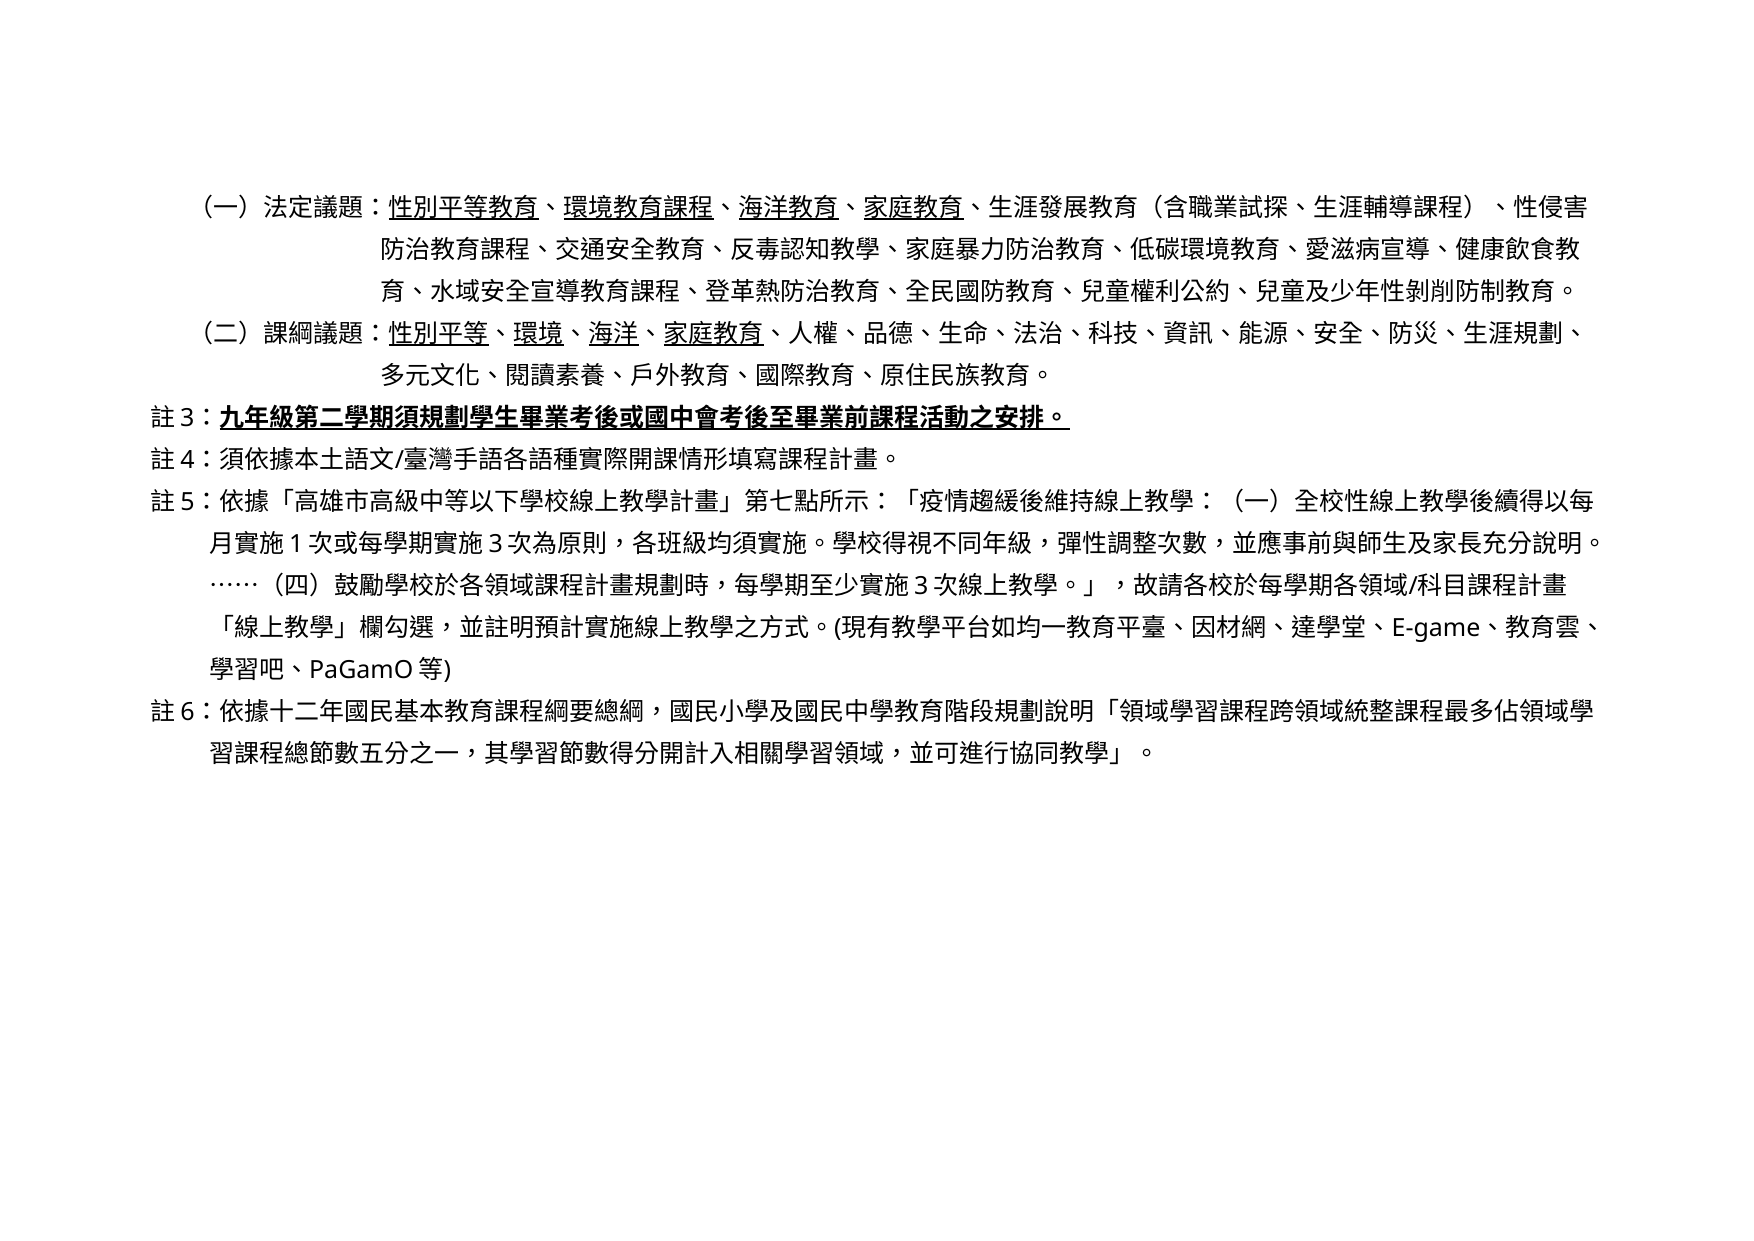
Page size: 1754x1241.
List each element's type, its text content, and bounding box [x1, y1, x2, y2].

text 註4：須依據本土語文/臺灣手語各語種實際開課情形填寫課程計畫。 [150, 439, 1604, 476]
text 註6：依據十二年國民基本教育課程綱要總綱，國民小學及國民中學教育階段規劃說明「領域學習課程跨領域統整課程最多佔領域學習課程總節數五分之一，其學習節數得分開計入相關學習領域，並可進行協同教學」。 [150, 691, 1604, 769]
text （一）法定議題：性別平等教育、環境教育課程、海洋教育、家庭教育、生涯發展教育（含職業試探、生涯輔導課程）、性侵害防治教育課程、交通安全教育、反毒認知教學、家庭暴力防治教育、低碳環境教育、愛滋病宣導、健康飲食教育、水域安全宣導教育課程、登革熱防治教育、全民國防教育、兒童權利公約、兒童及少年性剝削防制教育。 [188, 187, 1604, 308]
text 註3：九年級第二學期須規劃學生畢業考後或國中會考後至畢業前課程活動之安排。 [150, 397, 1604, 434]
text 註5：依據「高雄市高級中等以下學校線上教學計畫」第七點所示：「疫情趨緩後維持線上教學：（一）全校性線上教學後續得以每月實施1次或每學期實施3次為原則，各班級均須實施。學校得視不同年級，彈性調整次數，並應事前與師生及家長充分說明。……（四）鼓勵學校於各領域課程計畫規劃時，每學期至少實施3次線上教學。」，故請各校於每學期各領域/科目課程計畫「線上教學」欄勾選，並註明預計實施線上教學之方式。(現有教學平台如均一教育平臺、因材網、達學堂、E-game、教育雲、學習吧、PaGamO等) [150, 481, 1604, 686]
text （二）課綱議題：性別平等、環境、海洋、家庭教育、人權、品德、生命、法治、科技、資訊、能源、安全、防災、生涯規劃、多元文化、閱讀素養、戶外教育、國際教育、原住民族教育。 [188, 313, 1604, 392]
